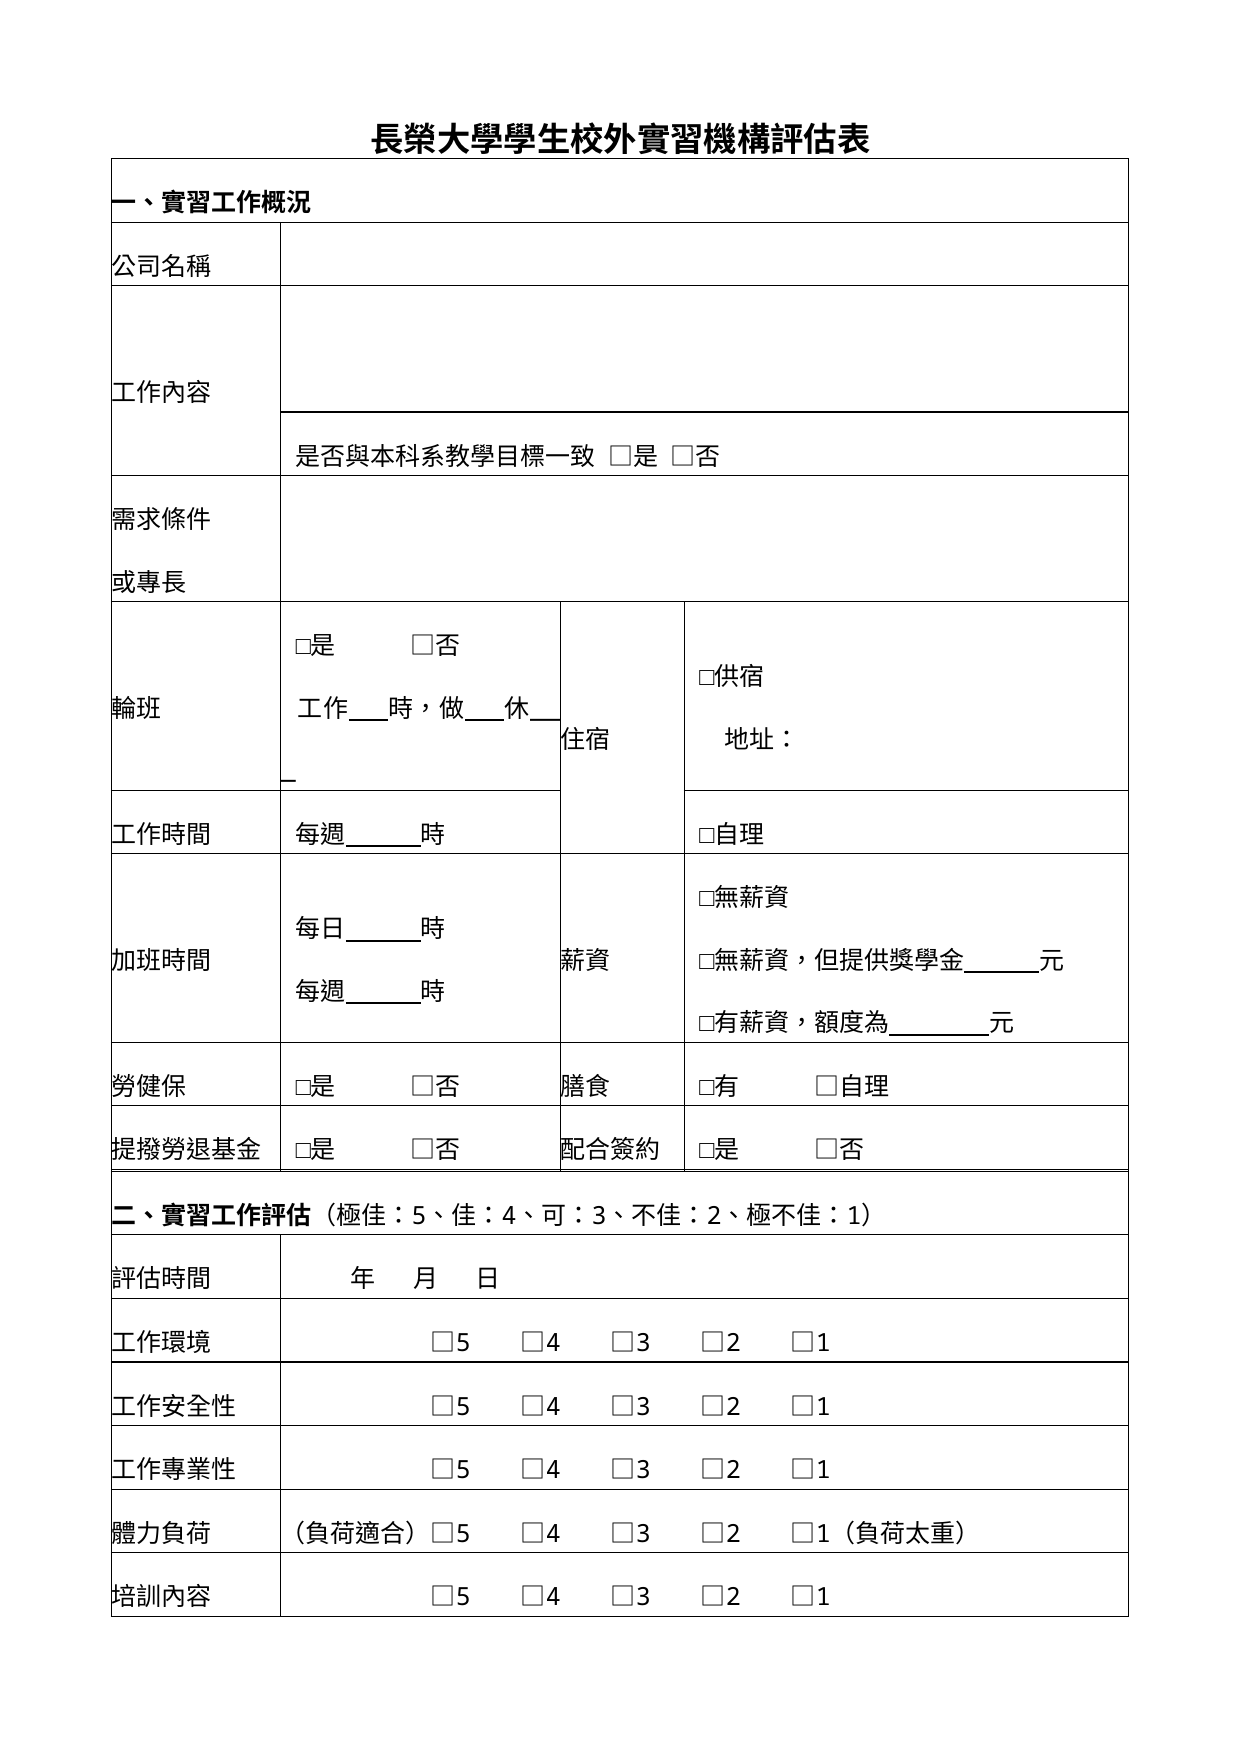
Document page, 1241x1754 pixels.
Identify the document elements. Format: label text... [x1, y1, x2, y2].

table_cell 評估時間 [112, 1235, 280, 1298]
table_cell [281, 223, 1128, 285]
table_cell 每日 時 每週 時 [281, 854, 560, 1042]
table_cell 每週 時 [281, 791, 560, 853]
table_cell 培訓內容 [112, 1553, 280, 1616]
table_cell 住宿 [561, 602, 684, 853]
table_cell □無薪資 □無薪資，但提供獎學金 元 □有薪資，額度為 元 [685, 854, 1128, 1042]
table_cell （負荷適合）□5 □4 □3 □2 □1（負荷太重） [281, 1490, 1128, 1552]
table_cell [281, 286, 1128, 411]
table_cell 年 月 日 [281, 1235, 1128, 1298]
text 長榮大學學生校外實習機構評估表 [75, 96, 1165, 158]
table_cell □5 □4 □3 □2 □1 [281, 1299, 1128, 1361]
table_cell □自理 [685, 791, 1128, 853]
table_cell 工作安全性 [112, 1363, 280, 1425]
table_cell 勞健保 [112, 1043, 280, 1105]
table_header 一、實習工作概況 [112, 159, 1128, 222]
table_cell 輪班 [112, 602, 280, 789]
table_cell 體力負荷 [112, 1490, 280, 1552]
table_cell 工作專業性 [112, 1426, 280, 1488]
table_cell □是 □否 [281, 1043, 560, 1105]
table_cell 是否與本科系教學目標一致 □是 □否 [281, 413, 1128, 475]
table_cell 配合簽約 [561, 1106, 684, 1169]
table_cell 二、實習工作評估（極佳：5、佳：4、可：3、不佳：2、極不佳：1） [112, 1172, 1128, 1234]
table_cell 工作內容 [112, 286, 280, 475]
table_cell □有 □自理 [685, 1043, 1128, 1105]
table_cell □5 □4 □3 □2 □1 [281, 1553, 1128, 1616]
table_cell □是 □否 [685, 1106, 1128, 1169]
table_cell 膳食 [561, 1043, 684, 1105]
table_cell □5 □4 □3 □2 □1 [281, 1426, 1128, 1488]
table_cell □是 □否 工作 時，做 休___ [281, 602, 560, 789]
table_cell 提撥勞退基金 [112, 1106, 280, 1169]
table_cell □供宿 地址： [685, 602, 1128, 789]
table_cell □5 □4 □3 □2 □1 [281, 1363, 1128, 1425]
table_cell [281, 476, 1128, 601]
table_cell 工作環境 [112, 1299, 280, 1361]
table_cell 工作時間 [112, 791, 280, 853]
table_cell 薪資 [561, 854, 684, 1042]
table_cell □是 □否 [281, 1106, 560, 1169]
table_cell 公司名稱 [112, 223, 280, 285]
table_cell 加班時間 [112, 854, 280, 1042]
table_cell 需求條件 或專長 [112, 476, 280, 601]
